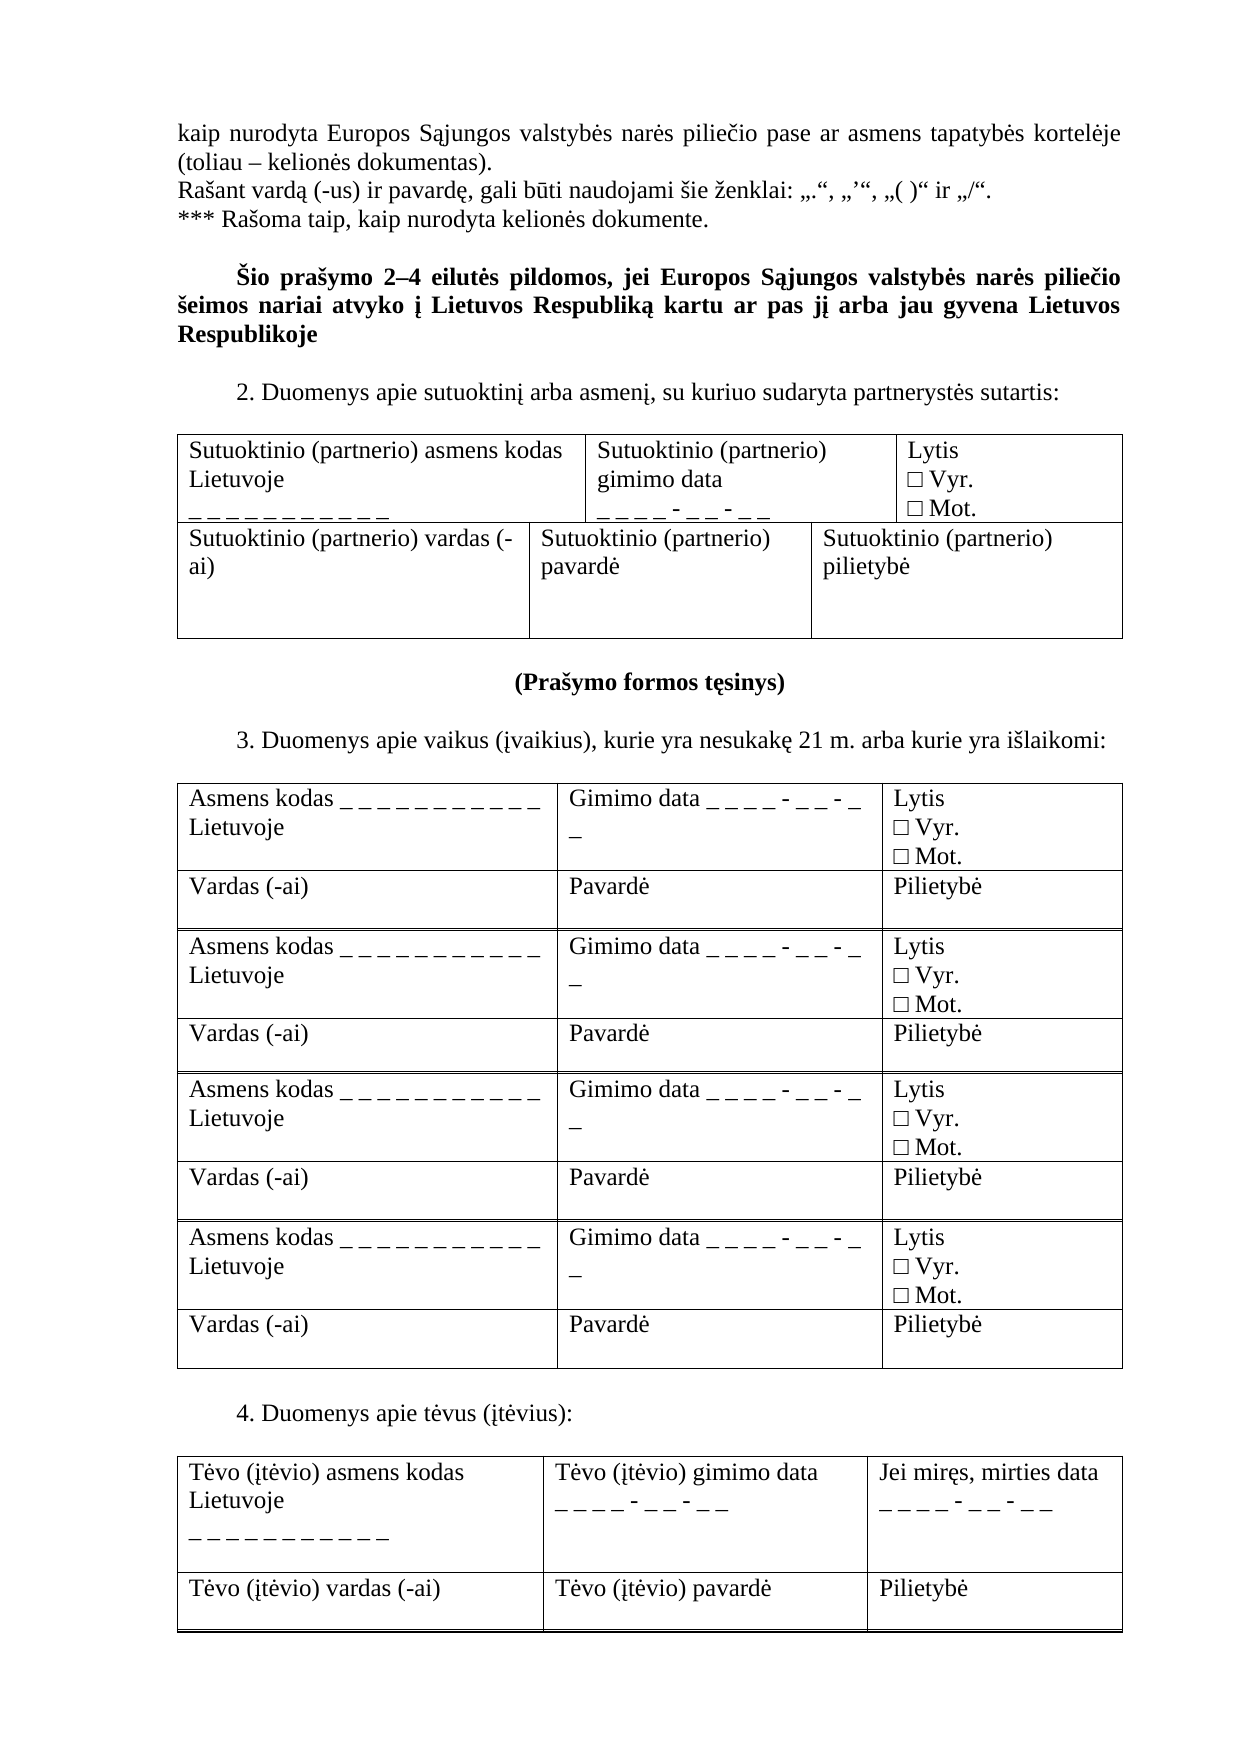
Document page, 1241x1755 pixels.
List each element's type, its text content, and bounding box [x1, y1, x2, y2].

table_cell Sutuoktinio (partnerio) vardas (-ai) [178, 523, 529, 638]
table_header Asmens kodas _ _ _ _ _ _ _ _ _ _ _ Lietuvoje [178, 784, 557, 870]
table_cell Pavardė [558, 1019, 882, 1071]
table_cell Vardas (-ai) [178, 1310, 557, 1368]
table_cell Vardas (-ai) [178, 1019, 557, 1071]
table_cell Pilietybė [883, 871, 1122, 928]
table_cell Pilietybė [883, 1019, 1122, 1071]
table_cell Asmens kodas _ _ _ _ _ _ _ _ _ _ _ Lietuvoje [178, 1222, 557, 1308]
text *** Rašoma taip, kaip nurodyta kelionės dokumente. [177, 204, 1122, 233]
table_cell Gimimo data _ _ _ _ - _ _ - _ _ [558, 931, 882, 1017]
text 4. Duomenys apie tėvus (įtėvius): [177, 1398, 1122, 1427]
text 3. Duomenys apie vaikus (įvaikius), kurie yra nesukakę 21 m. arba kurie yra išlaikomi: [177, 725, 1122, 754]
table_cell Asmens kodas _ _ _ _ _ _ _ _ _ _ _ Lietuvoje [178, 931, 557, 1017]
text 2. Duomenys apie sutuoktinį arba asmenį, su kuriuo sudaryta partnerystės sutartis: [177, 377, 1122, 406]
table_cell Pavardė [558, 871, 882, 928]
table_header Jei miręs, mirties data _ _ _ _ - _ _ - _ _ [868, 1457, 1122, 1572]
table_cell Gimimo data _ _ _ _ - _ _ - _ _ [558, 1222, 882, 1308]
table_cell Lytis □[] Vyr. □[] Mot. [883, 931, 1122, 1017]
table_cell Pavardė [558, 1310, 882, 1368]
table_header Tėvo (įtėvio) asmens kodas Lietuvoje _ _ _ _ _ _ _ _ _ _ _ [178, 1457, 543, 1572]
table_cell Pavardė [558, 1162, 882, 1219]
text kaip nurodyta Europos Sąjungos valstybės narės piliečio pase ar asmens tapatybės kortelėje (toliau – kelionės dokumentas). [177, 118, 1122, 176]
table_header Lytis □[] Vyr. □[] Mot. [897, 435, 1122, 522]
table_header Sutuoktinio (partnerio) asmens kodas Lietuvoje _ _ _ _ _ _ _ _ _ _ _ [178, 435, 585, 522]
text Rašant vardą (-us) ir pavardę, gali būti naudojami šie ženklai: „.“, „’“, „( )“ ir „/“. [177, 176, 1122, 204]
table_cell Sutuoktinio (partnerio) pilietybė [812, 523, 1122, 638]
table_cell Vardas (-ai) [178, 871, 557, 928]
table_cell Lytis □[] Vyr. □[] Mot. [883, 1222, 1122, 1308]
text (Prašymo formos tęsinys) [177, 667, 1122, 696]
table_cell Gimimo data _ _ _ _ - _ _ - _ _ [558, 1074, 882, 1161]
table_cell Vardas (-ai) [178, 1162, 557, 1219]
table_cell Pilietybė [883, 1162, 1122, 1219]
table_cell Tėvo (įtėvio) vardas (-ai) [178, 1573, 543, 1629]
table_header Lytis □[] Vyr. □[] Mot. [883, 784, 1122, 870]
table_cell Pilietybė [868, 1573, 1122, 1629]
table_header Tėvo (įtėvio) gimimo data _ _ _ _ - _ _ - _ _ [544, 1457, 867, 1572]
table_cell Lytis □[] Vyr. □[] Mot. [883, 1074, 1122, 1161]
table_cell Pilietybė [883, 1310, 1122, 1368]
text Šio prašymo 2–4 eilutės pildomos, jei Europos Sąjungos valstybės narės piliečio šeimos nariai atvyko į Lietuvos Respubliką kartu ar pas jį arba jau gyvena Lietuvos Respublikoje [177, 262, 1122, 348]
table_cell Tėvo (įtėvio) pavardė [544, 1573, 867, 1629]
table_cell Asmens kodas _ _ _ _ _ _ _ _ _ _ _ Lietuvoje [178, 1074, 557, 1161]
table_header Sutuoktinio (partnerio) gimimo data _ _ _ _ - _ _ - _ _ [586, 435, 896, 522]
table_header Gimimo data _ _ _ _ - _ _ - _ _ [558, 784, 882, 870]
table_cell Sutuoktinio (partnerio) pavardė [530, 523, 811, 638]
